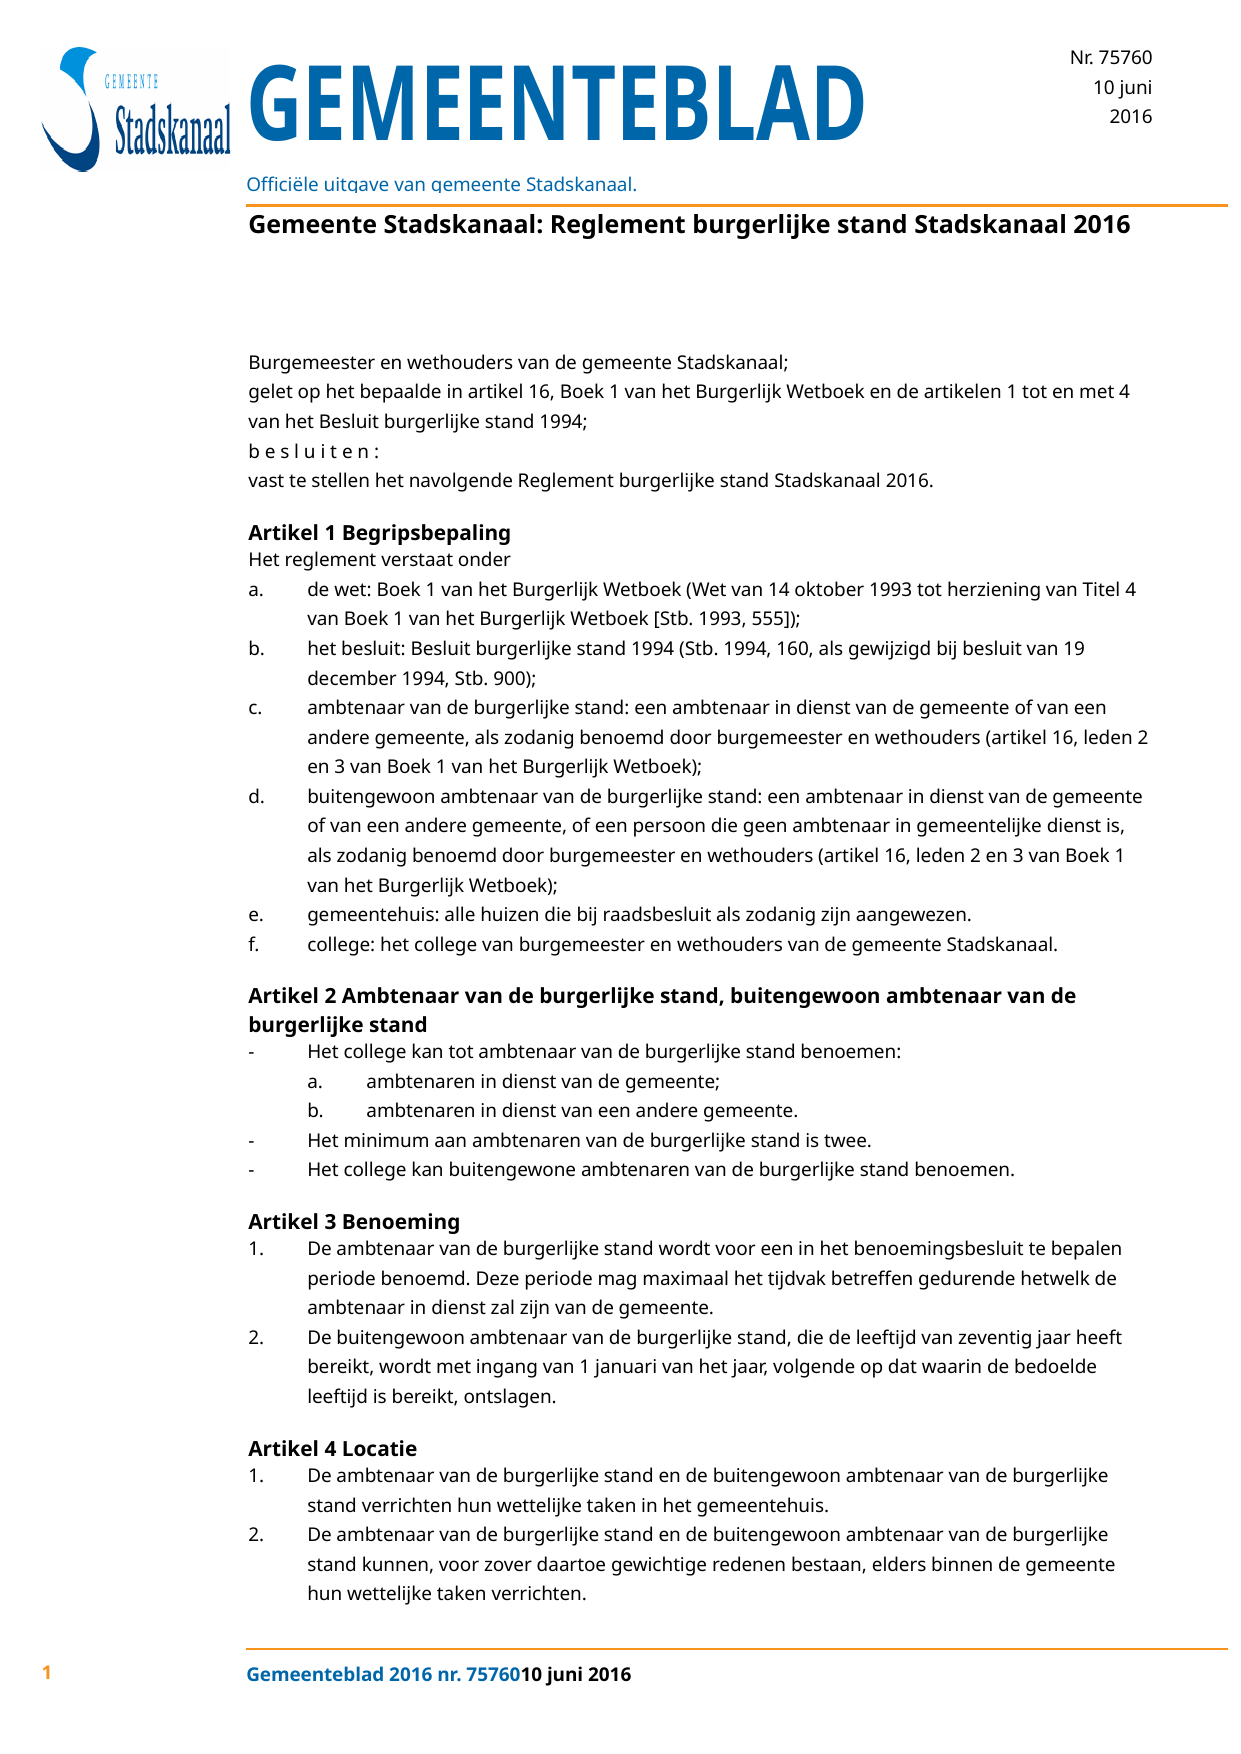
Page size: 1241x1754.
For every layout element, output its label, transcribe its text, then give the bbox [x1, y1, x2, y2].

list ambtenaren in dienst van een andere gemeente. [307, 1097, 1152, 1123]
text Burgemeester en wethouders van de gemeente Stadskanaal; [248, 349, 1152, 375]
text Artikel 3 Benoeming [248, 1207, 1152, 1235]
list De ambtenaar van de burgerlijke stand en de buitengewoon ambtenaar van de burgerlijke stand verrichten hun wettelijke taken in het gemeentehuis. [248, 1462, 1152, 1517]
list Het college kan buitengewone ambtenaren van de burgerlijke stand benoemen. [248, 1157, 1152, 1182]
list Het college kan tot ambtenaar van de burgerlijke stand benoemen: [248, 1038, 1152, 1064]
list buitengewoon ambtenaar van de burgerlijke stand: een ambtenaar in dienst van de gemeente of van een andere gemeente, of een persoon die geen ambtenaar in gemeentelijke dienst is, als zodanig benoemd door burgemeester en wethouders (artikel 16, leden 2 en 3 van Boek 1 van het Burgerlijk Wetboek); [248, 783, 1152, 897]
picture [41, 47, 231, 172]
text gelet op het bepaalde in artikel 16, Boek 1 van het Burgerlijk Wetboek en de artikelen 1 tot en met 4 van het Besluit burgerlijke stand 1994; [248, 379, 1152, 434]
text Gemeente Stadskanaal: Reglement burgerlijke stand Stadskanaal 2016 [248, 207, 1152, 241]
list de wet: Boek 1 van het Burgerlijk Wetboek (Wet van 14 oktober 1993 tot herziening van Titel 4 van Boek 1 van het Burgerlijk Wetboek [Stb. 1993, 555]); [248, 576, 1152, 631]
text Artikel 1 Begripsbepaling [248, 518, 1152, 546]
text b e s l u i t e n : [248, 438, 1152, 464]
list De buitengewoon ambtenaar van de burgerlijke stand, die de leeftijd van zeventig jaar heeft bereikt, wordt met ingang van 1 januari van het jaar, volgende op dat waarin de bedoelde leeftijd is bereikt, ontslagen. [248, 1324, 1152, 1409]
list gemeentehuis: alle huizen die bij raadsbesluit als zodanig zijn aangewezen. [248, 901, 1152, 927]
list ambtenaren in dienst van de gemeente; [307, 1068, 1152, 1093]
list De ambtenaar van de burgerlijke stand wordt voor een in het benoemingsbesluit te bepalen periode benoemd. Deze periode mag maximaal het tijdvak betreffen gedurende hetwelk de ambtenaar in dienst zal zijn van de gemeente. [248, 1235, 1152, 1320]
list De ambtenaar van de burgerlijke stand en de buitengewoon ambtenaar van de burgerlijke stand kunnen, voor zover daartoe gewichtige redenen bestaan, elders binnen de gemeente hun wettelijke taken verrichten. [248, 1521, 1152, 1606]
list het besluit: Besluit burgerlijke stand 1994 (Stb. 1994, 160, als gewijzigd bij besluit van 19 december 1994, Stb. 900); [248, 635, 1152, 690]
text Artikel 4 Locatie [248, 1434, 1152, 1462]
text Het reglement verstaat onder [248, 546, 1152, 572]
text vast te stellen het navolgende Reglement burgerlijke stand Stadskanaal 2016. [248, 467, 1152, 493]
list Het minimum aan ambtenaren van de burgerlijke stand is twee. [248, 1127, 1152, 1153]
list college: het college van burgemeester en wethouders van de gemeente Stadskanaal. [248, 931, 1152, 957]
list ambtenaar van de burgerlijke stand: een ambtenaar in dienst van de gemeente of van een andere gemeente, als zodanig benoemd door burgemeester en wethouders (artikel 16, leden 2 en 3 van Boek 1 van het Burgerlijk Wetboek); [248, 694, 1152, 779]
text Artikel 2 Ambtenaar van de burgerlijke stand, buitengewoon ambtenaar van de burgerlijke stand [248, 981, 1152, 1038]
